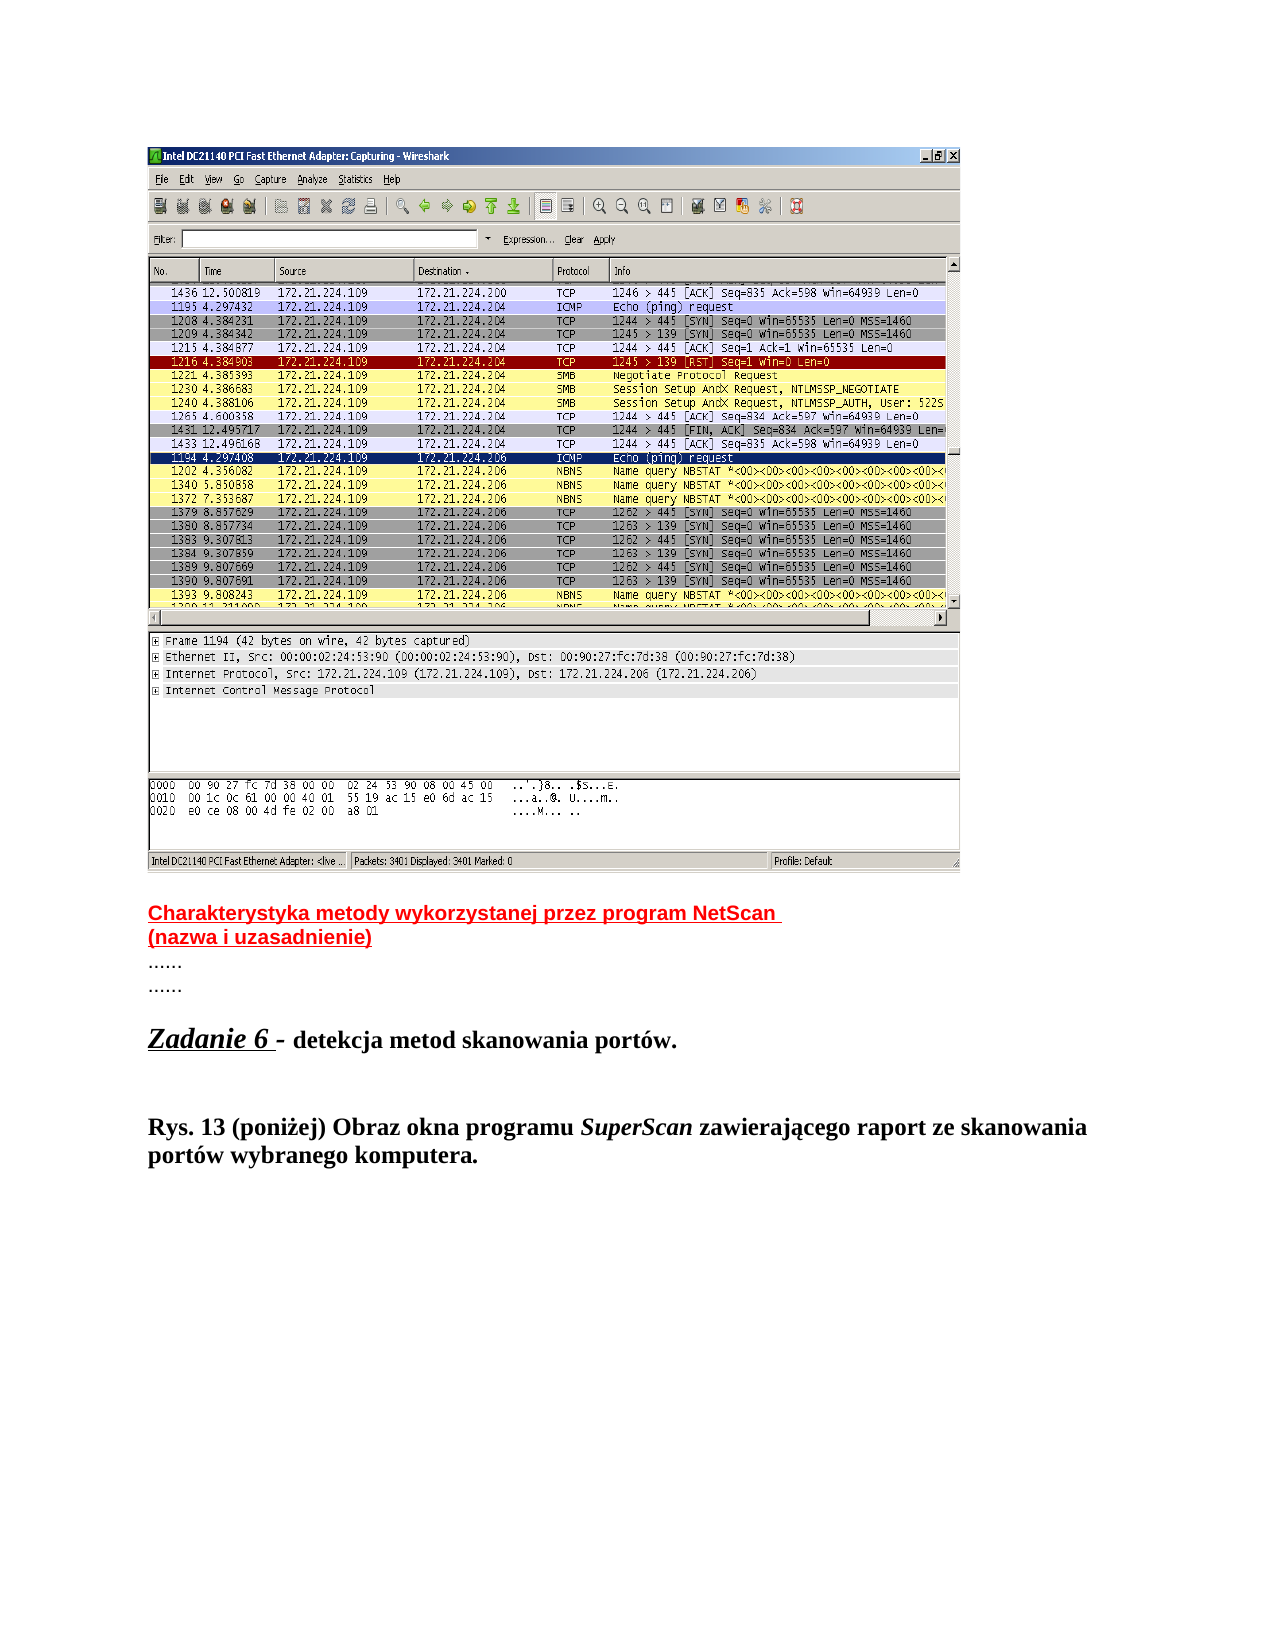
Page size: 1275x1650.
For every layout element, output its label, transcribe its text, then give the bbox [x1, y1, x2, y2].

text (nazwa i uzasadnienie) [148, 925, 1127, 949]
text Charakterystyka metody wykorzystanej przez program NetScan [148, 901, 1127, 925]
text Zadanie 6 - detekcja metod skanowania portów. [148, 1021, 1127, 1054]
text ...... [148, 949, 1127, 973]
picture [147, 147, 960, 873]
text Rys. 13 (poniżej) Obraz okna programu SuperScan zawierającego raport ze skanowania portów wybranego komputera. [148, 1112, 1127, 1169]
text ...... [148, 973, 1127, 997]
